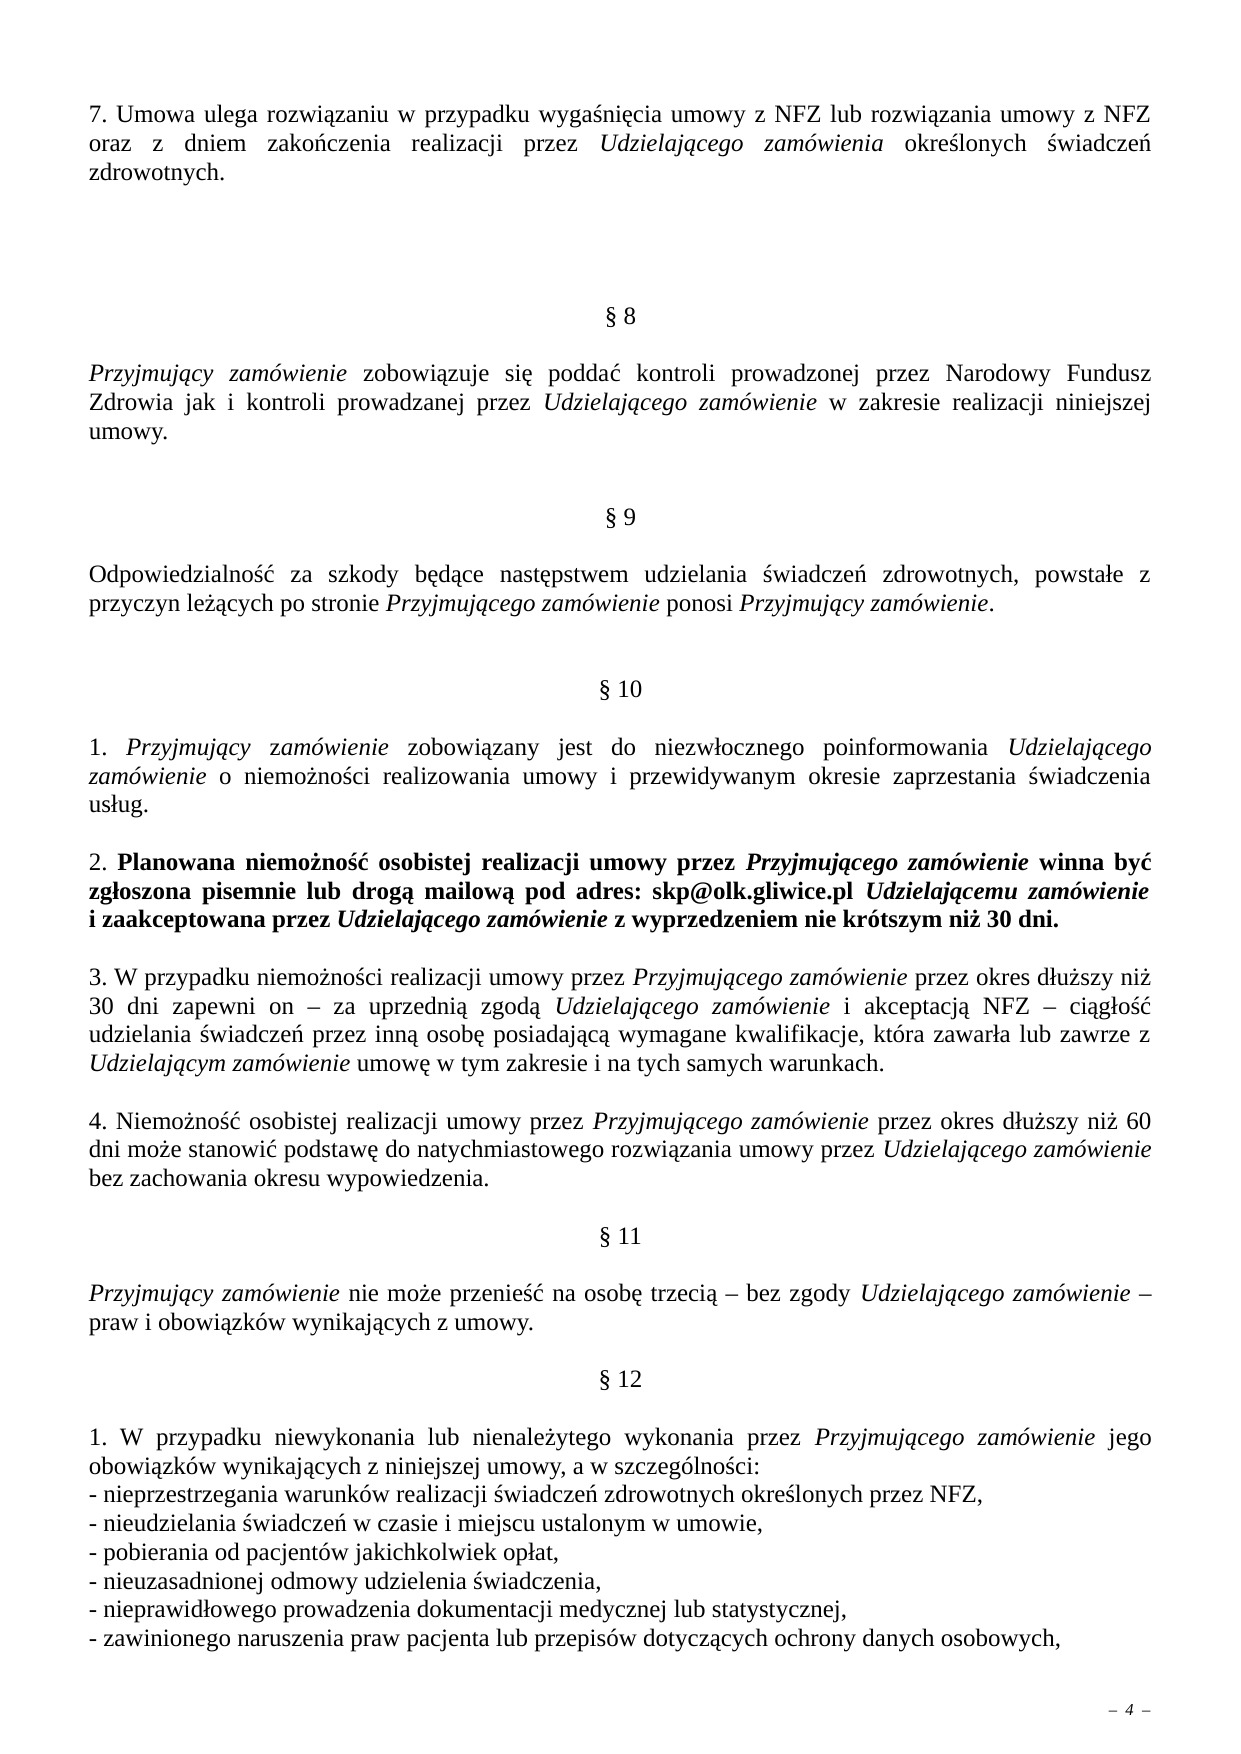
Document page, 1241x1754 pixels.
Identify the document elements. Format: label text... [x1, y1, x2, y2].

text Odpowiedzialność za szkody będące następstwem udzielania świadczeń zdrowotnych, powstałe z przyczyn leżących po stronie Przyjmującego zamówienie ponosi Przyjmujący zamówienie. [88, 559, 1152, 617]
text 2. Planowana niemożność osobistej realizacji umowy przez Przyjmującego zamówienie winna być zgłoszona pisemnie lub drogą mailową pod adres: skp@olk.gliwice.pl Udzielającemu zamówienie i zaakceptowana przez Udzielającego zamówienie z wyprzedzeniem nie krótszym niż 30 dni. [88, 847, 1152, 933]
text § 8 [88, 301, 1152, 329]
text § 11 [88, 1221, 1152, 1249]
text 7. Umowa ulega rozwiązaniu w przypadku wygaśnięcia umowy z NFZ lub rozwiązania umowy z NFZ oraz z dniem zakończenia realizacji przez Udzielającego zamówienia określonych świadczeń zdrowotnych. [88, 99, 1152, 186]
text Przyjmujący zamówienie nie może przenieść na osobę trzecią – bez zgody Udzielającego zamówienie – praw i obowiązków wynikających z umowy. [88, 1278, 1152, 1336]
text - nieprzestrzegania warunków realizacji świadczeń zdrowotnych określonych przez NFZ, [53, 1479, 1152, 1508]
text 3. W przypadku niemożności realizacji umowy przez Przyjmującego zamówienie przez okres dłuższy niż 30 dni zapewni on – za uprzednią zgodą Udzielającego zamówienie i akceptacją NFZ – ciągłość udzielania świadczeń przez inną osobę posiadającą wymagane kwalifikacje, która zawarła lub zawrze z Udzielającym zamówienie umowę w tym zakresie i na tych samych warunkach. [88, 962, 1152, 1077]
text § 9 [88, 502, 1152, 531]
text § 10 [88, 674, 1152, 703]
text 4. Niemożność osobistej realizacji umowy przez Przyjmującego zamówienie przez okres dłuższy niż 60 dni może stanowić podstawę do natychmiastowego rozwiązania umowy przez Udzielającego zamówienie bez zachowania okresu wypowiedzenia. [88, 1106, 1152, 1192]
text 1. Przyjmujący zamówienie zobowiązany jest do niezwłocznego poinformowania Udzielającego zamówienie o niemożności realizowania umowy i przewidywanym okresie zaprzestania świadczenia usług. [88, 732, 1152, 818]
text - nieuzasadnionej odmowy udzielenia świadczenia, [53, 1566, 1152, 1594]
text 1. W przypadku niewykonania lub nienależytego wykonania przez Przyjmującego zamówienie jego obowiązków wynikających z niniejszej umowy, a w szczególności: [53, 1422, 1152, 1479]
text - pobierania od pacjentów jakichkolwiek opłat, [53, 1537, 1152, 1566]
text - nieprawidłowego prowadzenia dokumentacji medycznej lub statystycznej, [53, 1594, 1152, 1623]
text § 12 [88, 1364, 1152, 1393]
text Przyjmujący zamówienie zobowiązuje się poddać kontroli prowadzonej przez Narodowy Fundusz Zdrowia jak i kontroli prowadzanej przez Udzielającego zamówienie w zakresie realizacji niniejszej umowy. [88, 358, 1152, 444]
text - zawinionego naruszenia praw pacjenta lub przepisów dotyczących ochrony danych osobowych, [53, 1623, 1152, 1652]
text - nieudzielania świadczeń w czasie i miejscu ustalonym w umowie, [53, 1508, 1152, 1537]
